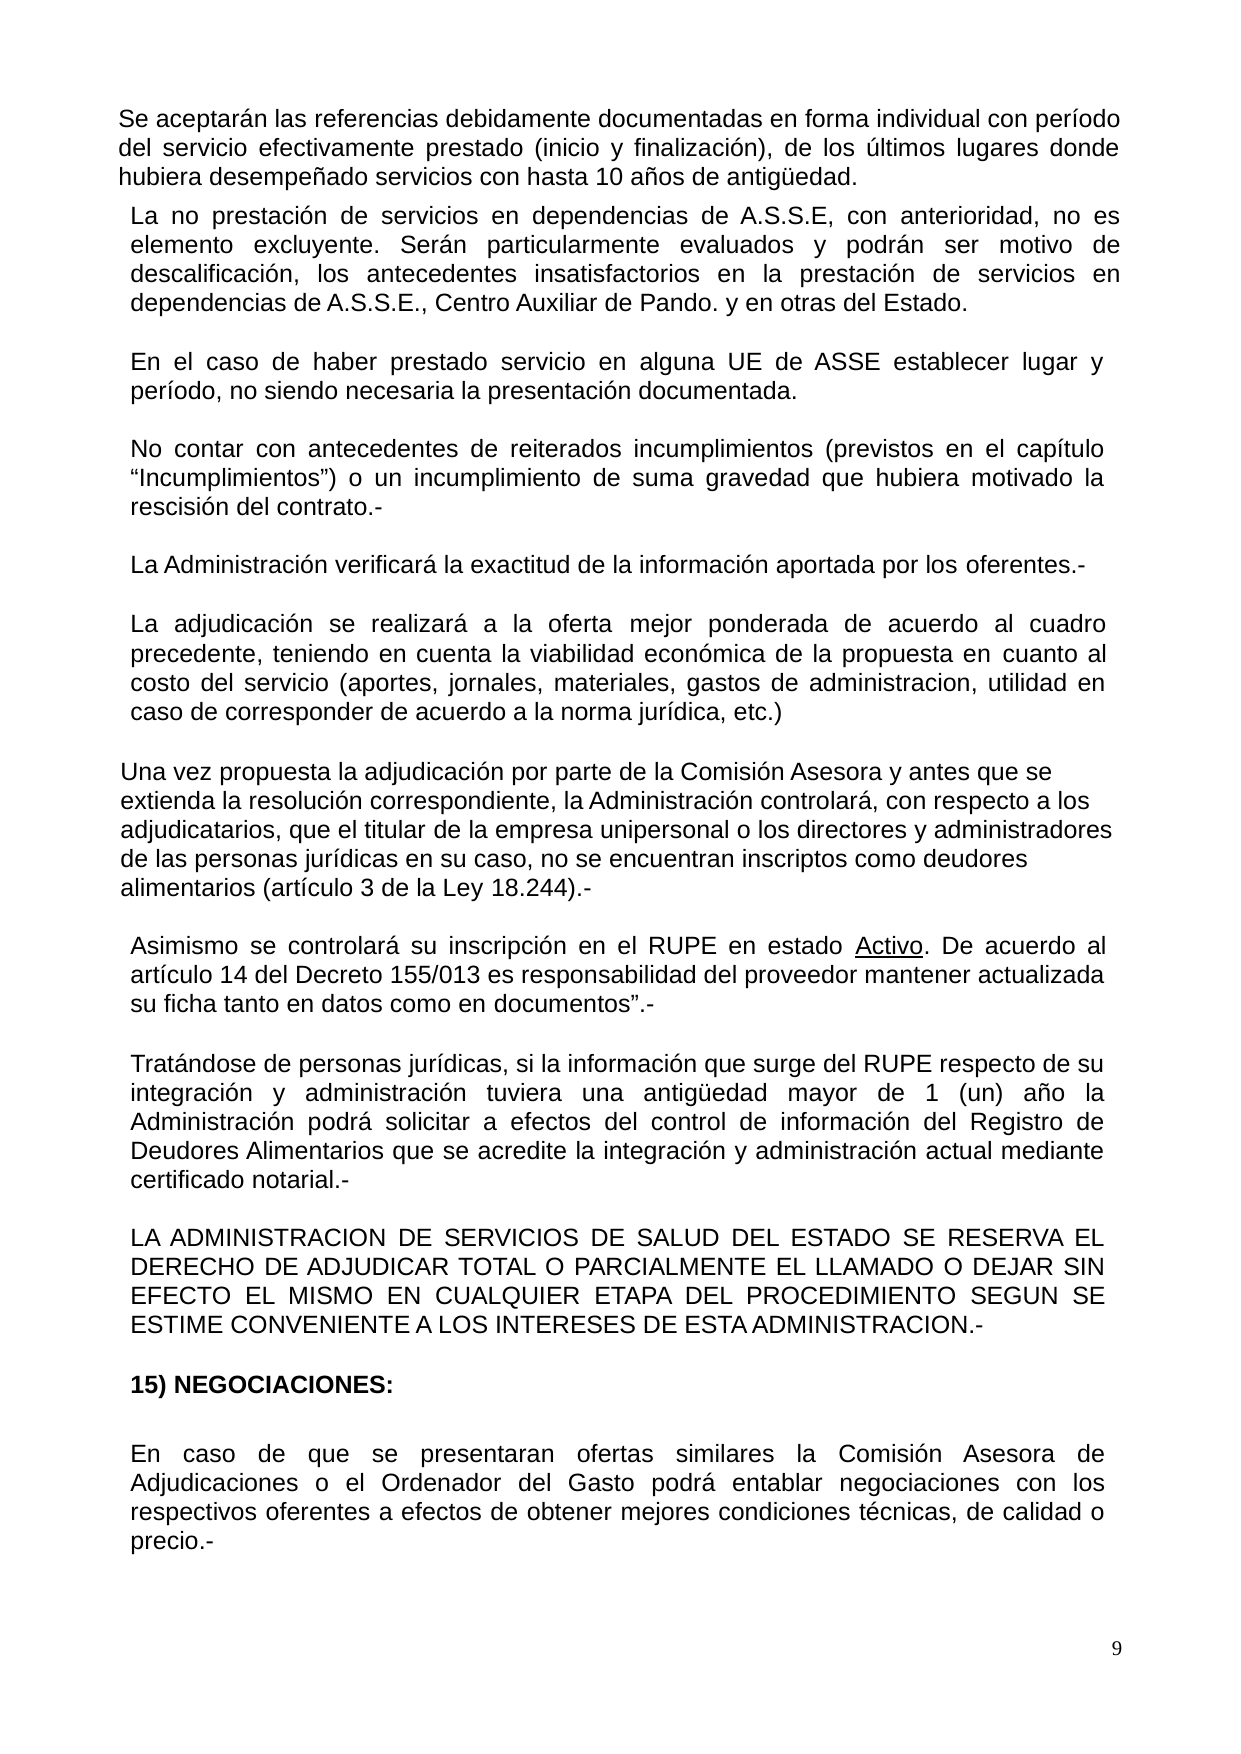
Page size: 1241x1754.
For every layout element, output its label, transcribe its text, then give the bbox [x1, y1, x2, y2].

subtitle 15) NEGOCIACIONES: [130, 1369, 1122, 1399]
list La Administración verificará la exactitud de la información aportada por los oferentes.- [130, 550, 1122, 579]
list La adjudicación se realizará a la oferta mejor ponderada de acuerdo al cuadro precedente, teniendo en cuenta la viabilidad económica de la propuesta en cuanto al costo del servicio (aportes, jornales, materiales, gastos de administracion, utilidad en caso de corresponder de acuerdo a la norma jurídica, etc.) [130, 609, 1107, 726]
list Tratándose de personas jurídicas, si la información que surge del RUPE respecto de su integración y administración tuviera una antigüedad mayor de 1 (un) año la Administración podrá solicitar a efectos del control de información del Registro de Deudores Alimentarios que se acredite la integración y administración actual mediante certificado notarial.- [130, 1049, 1106, 1194]
text LA ADMINISTRACION DE SERVICIOS DE SALUD DEL ESTADO SE RESERVA EL DERECHO DE ADJUDICAR TOTAL O PARCIALMENTE EL LLAMADO O DEJAR SIN EFECTO EL MISMO EN CUALQUIER ETAPA DEL PROCEDIMIENTO SEGUN SE ESTIME CONVENIENTE A LOS INTERESES DE ESTA ADMINISTRACION.- [130, 1223, 1106, 1339]
list Asimismo se controlará su inscripción en el RUPE en estado Activo. De acuerdo al artículo 14 del Decreto 155/013 es responsabilidad del proveedor mantener actualizada su ficha tanto en datos como en documentos”.- [130, 931, 1107, 1018]
text En caso de que se presentaran ofertas similares la Comisión Asesora de Adjudicaciones o el Ordenador del Gasto podrá entablar negociaciones con los respectivos oferentes a efectos de obtener mejores condiciones técnicas, de calidad o precio.- [130, 1438, 1107, 1555]
text Se aceptarán las referencias debidamente documentadas en forma individual con período del servicio efectivamente prestado (inicio y finalización), de los últimos lugares donde hubiera desempeñado servicios con hasta 10 años de antigüedad. [118, 104, 1122, 191]
list Una vez propuesta la adjudicación por parte de la Comisión Asesora y antes que se extienda la resolución correspondiente, la Administración controlará, con respecto a los adjudicatarios, que el titular de la empresa unipersonal o los directores y administradores de las personas jurídicas en su caso, no se encuentran inscriptos como deudores alimentarios (artículo 3 de la Ley 18.244).- [120, 757, 1122, 902]
list No contar con antecedentes de reiterados incumplimientos (previstos en el capítulo “Incumplimientos”) o un incumplimiento de suma gravedad que hubiera motivado la rescisión del contrato.- [130, 434, 1106, 521]
text La no prestación de servicios en dependencias de A.S.S.E, con anterioridad, no es elemento excluyente. Serán particularmente evaluados y podrán ser motivo de descalificación, los antecedentes insatisfactorios en la prestación de servicios en dependencias de A.S.S.E., Centro Auxiliar de Pando. y en otras del Estado. [130, 201, 1122, 317]
list En el caso de haber prestado servicio en alguna UE de ASSE establecer lugar y período, no siendo necesaria la presentación documentada. [130, 346, 1105, 404]
